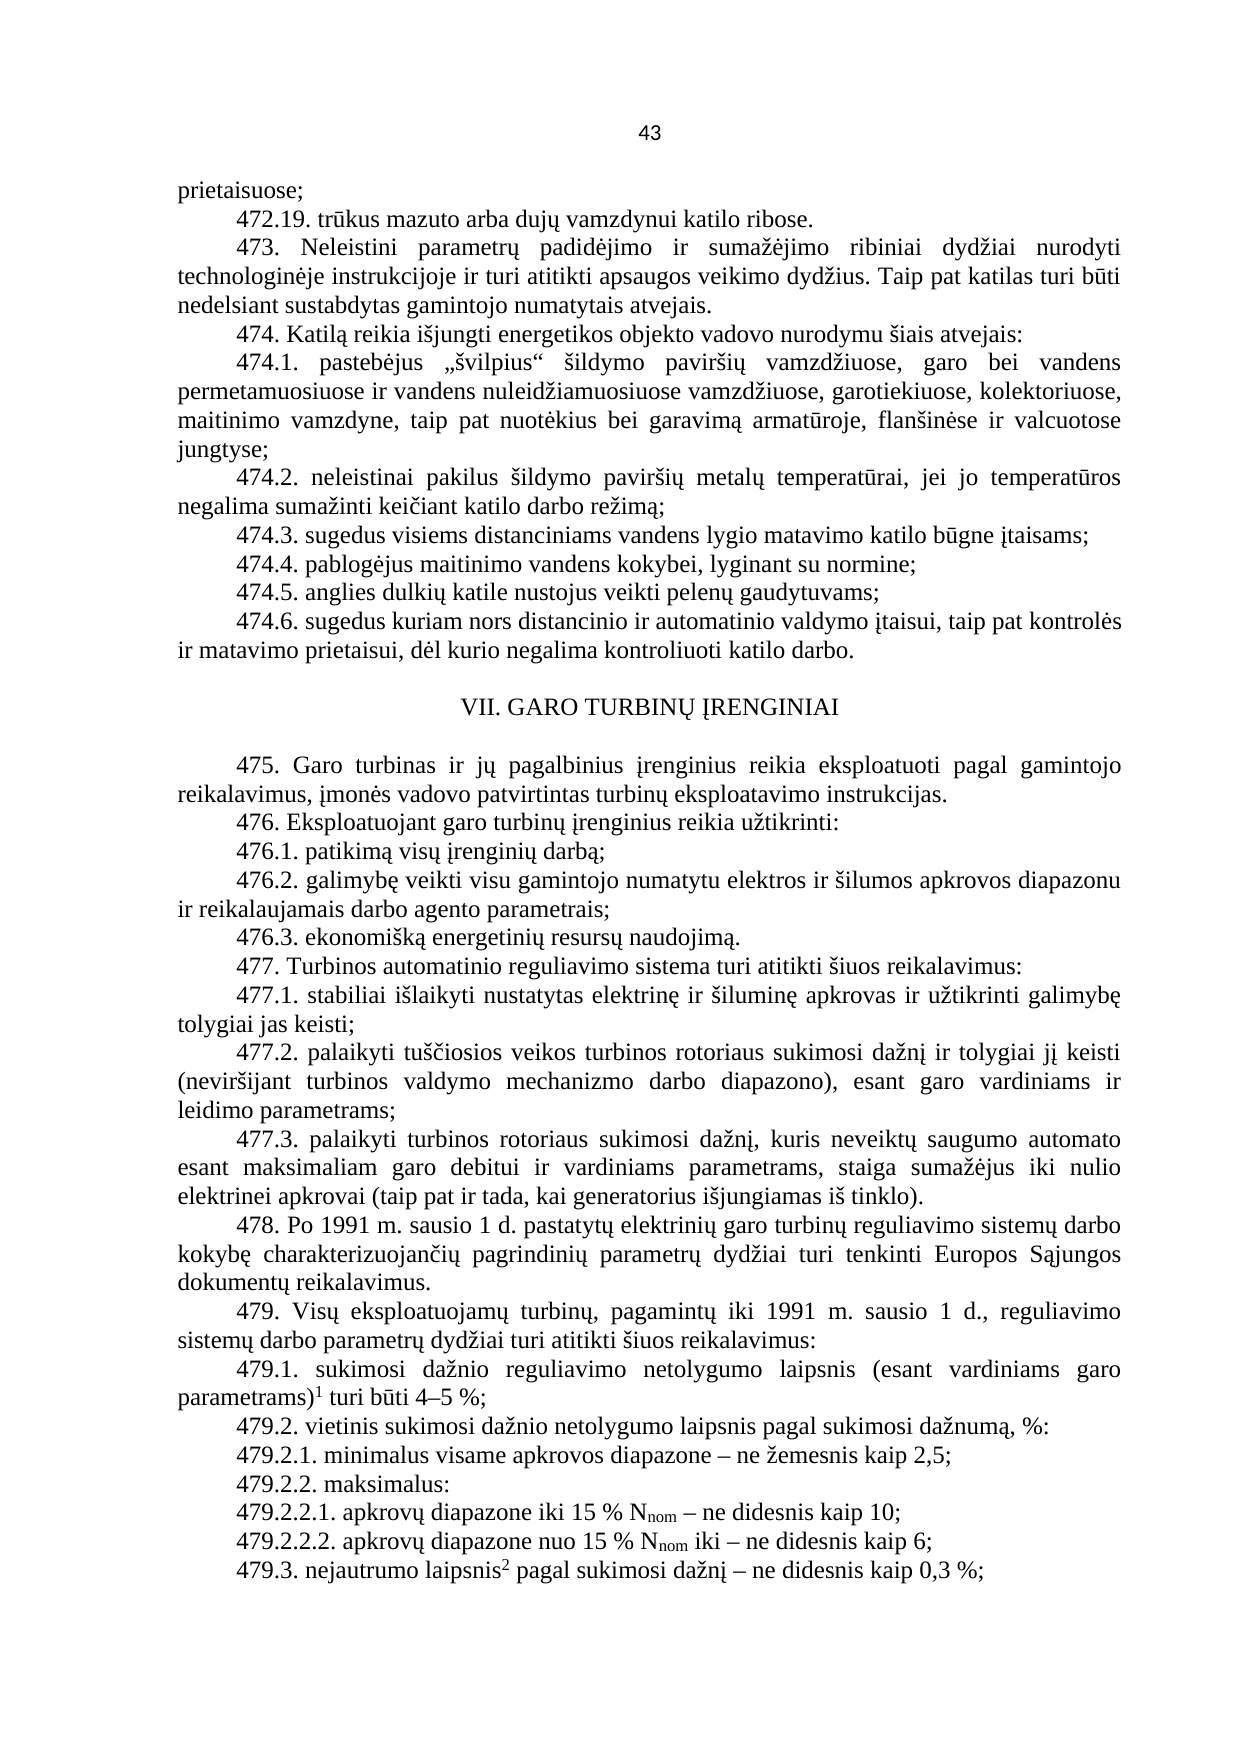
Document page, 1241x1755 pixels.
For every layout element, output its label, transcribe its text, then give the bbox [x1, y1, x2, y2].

text 476.1. patikimą visų įrenginių darbą; [177, 836, 1122, 865]
text 474.4. pablogėjus maitinimo vandens kokybei, lyginant su normine; [177, 549, 1122, 577]
text 473. Neleistini parametrų padidėjimo ir sumažėjimo ribiniai dydžiai nurodyti technologinėje instrukcijoje ir turi atitikti apsaugos veikimo dydžius. Taip pat katilas turi būti nedelsiant sustabdytas gamintojo numatytais atvejais. [177, 232, 1122, 319]
text 479.2.1. minimalus visame apkrovos diapazone – ne žemesnis kaip 2,5; [177, 1440, 1122, 1469]
text 479.3. nejautrumo laipsnis2 pagal sukimosi dažnį – ne didesnis kaip 0,3 %; [177, 1555, 1122, 1584]
text 479.2.2.1. apkrovų diapazone iki 15 % Nnom – ne didesnis kaip 10; [177, 1497, 1122, 1526]
text 476.2. galimybę veikti visu gamintojo numatytu elektros ir šilumos apkrovos diapazonu ir reikalaujamais darbo agento parametrais; [177, 865, 1122, 922]
text 477.2. palaikyti tuščiosios veikos turbinos rotoriaus sukimosi dažnį ir tolygiai jį keisti (neviršijant turbinos valdymo mechanizmo darbo diapazono), esant garo vardiniams ir leidimo parametrams; [177, 1037, 1122, 1124]
text 474.1. pastebėjus „švilpius“ šildymo paviršių vamzdžiuose, garo bei vandens permetamuosiuose ir vandens nuleidžiamuosiuose vamzdžiuose, garotiekiuose, kolektoriuose, maitinimo vamzdyne, taip pat nuotėkius bei garavimą armatūroje, flanšinėse ir valcuotose jungtyse; [177, 347, 1122, 462]
text 477. Turbinos automatinio reguliavimo sistema turi atitikti šiuos reikalavimus: [177, 951, 1122, 980]
subtitle VII. GARO TURBINŲ ĮRENGINIAI [177, 692, 1122, 721]
text 472.19. trūkus mazuto arba dujų vamzdynui katilo ribose. [177, 204, 1122, 232]
text 476.3. ekonomišką energetinių resursų naudojimą. [177, 922, 1122, 951]
text 478. Po 1991 m. sausio 1 d. pastatytų elektrinių garo turbinų reguliavimo sistemų darbo kokybę charakterizuojančių pagrindinių parametrų dydžiai turi tenkinti Europos Sąjungos dokumentų reikalavimus. [177, 1210, 1122, 1296]
text 477.1. stabiliai išlaikyti nustatytas elektrinę ir šiluminę apkrovas ir užtikrinti galimybę tolygiai jas keisti; [177, 980, 1122, 1037]
text 474.5. anglies dulkių katile nustojus veikti pelenų gaudytuvams; [177, 577, 1122, 606]
text 474.6. sugedus kuriam nors distancinio ir automatinio valdymo įtaisui, taip pat kontrolės ir matavimo prietaisui, dėl kurio negalima kontroliuoti katilo darbo. [177, 606, 1122, 664]
text 479. Visų eksploatuojamų turbinų, pagamintų iki 1991 m. sausio 1 d., reguliavimo sistemų darbo parametrų dydžiai turi atitikti šiuos reikalavimus: [177, 1296, 1122, 1354]
text 479.2.2. maksimalus: [177, 1469, 1122, 1497]
text 475. Garo turbinas ir jų pagalbinius įrenginius reikia eksploatuoti pagal gamintojo reikalavimus, įmonės vadovo patvirtintas turbinų eksploatavimo instrukcijas. [177, 750, 1122, 807]
text 474.3. sugedus visiems distanciniams vandens lygio matavimo katilo būgne įtaisams; [177, 520, 1122, 549]
text prietaisuose; [177, 175, 1122, 204]
text 474.2. neleistinai pakilus šildymo paviršių metalų temperatūrai, jei jo temperatūros negalima sumažinti keičiant katilo darbo režimą; [177, 462, 1122, 520]
text 479.2.2.2. apkrovų diapazone nuo 15 % Nnom iki – ne didesnis kaip 6; [177, 1526, 1122, 1555]
text 479.2. vietinis sukimosi dažnio netolygumo laipsnis pagal sukimosi dažnumą, %: [177, 1411, 1122, 1440]
text 477.3. palaikyti turbinos rotoriaus sukimosi dažnį, kuris neveiktų saugumo automato esant maksimaliam garo debitui ir vardiniams parametrams, staiga sumažėjus iki nulio elektrinei apkrovai (taip pat ir tada, kai generatorius išjungiamas iš tinklo). [177, 1124, 1122, 1210]
text 476. Eksploatuojant garo turbinų įrenginius reikia užtikrinti: [177, 807, 1122, 836]
text 474. Katilą reikia išjungti energetikos objekto vadovo nurodymu šiais atvejais: [177, 319, 1122, 347]
text 479.1. sukimosi dažnio reguliavimo netolygumo laipsnis (esant vardiniams garo parametrams)1 turi būti 4–5 %; [177, 1354, 1122, 1411]
